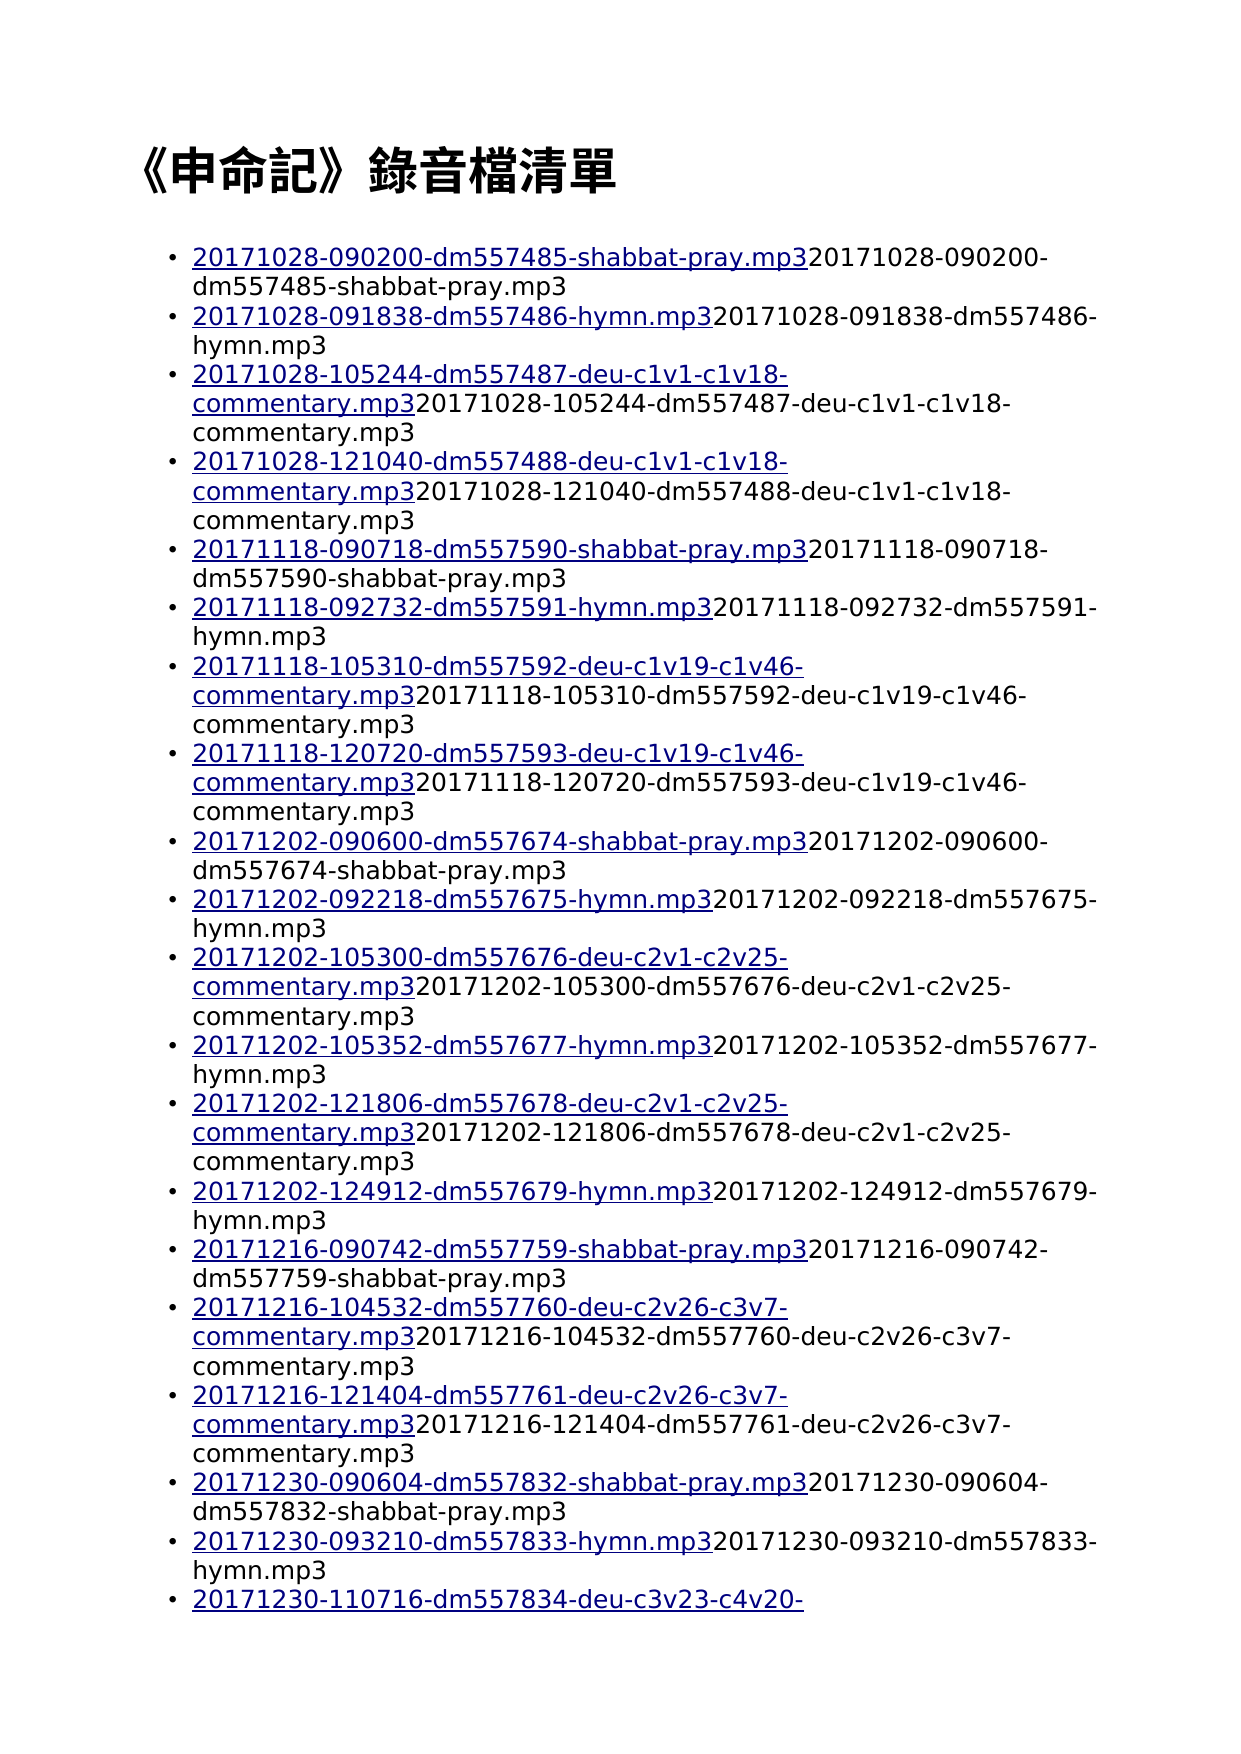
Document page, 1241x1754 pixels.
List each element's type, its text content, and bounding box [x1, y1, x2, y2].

list 20171202-105300-dm557676-deu-c2v1-c2v25-commentary.mp320171202-105300-dm557676-deu-c2v1-c2v25-commentary.mp3 [177, 943, 1122, 1031]
list 20171202-124912-dm557679-hymn.mp320171202-124912-dm557679-hymn.mp3 [177, 1177, 1122, 1235]
list 20171202-090600-dm557674-shabbat-pray.mp320171202-090600-dm557674-shabbat-pray.mp3 [177, 827, 1122, 885]
list 20171028-091838-dm557486-hymn.mp320171028-091838-dm557486-hymn.mp3 [177, 302, 1122, 360]
list 20171028-105244-dm557487-deu-c1v1-c1v18-commentary.mp320171028-105244-dm557487-deu-c1v1-c1v18-commentary.mp3 [177, 360, 1122, 447]
list 20171216-090742-dm557759-shabbat-pray.mp320171216-090742-dm557759-shabbat-pray.mp3 [177, 1235, 1122, 1293]
list 20171230-093210-dm557833-hymn.mp320171230-093210-dm557833-hymn.mp3 [177, 1527, 1122, 1585]
list 20171216-121404-dm557761-deu-c2v26-c3v7-commentary.mp320171216-121404-dm557761-deu-c2v26-c3v7-commentary.mp3 [177, 1381, 1122, 1468]
list 20171118-092732-dm557591-hymn.mp320171118-092732-dm557591-hymn.mp3 [177, 593, 1122, 652]
list 20171028-121040-dm557488-deu-c1v1-c1v18-commentary.mp320171028-121040-dm557488-deu-c1v1-c1v18-commentary.mp3 [177, 447, 1122, 535]
list 20171202-105352-dm557677-hymn.mp320171202-105352-dm557677-hymn.mp3 [177, 1031, 1122, 1089]
list 20171028-090200-dm557485-shabbat-pray.mp320171028-090200-dm557485-shabbat-pray.mp3 [177, 243, 1122, 302]
list 20171118-120720-dm557593-deu-c1v19-c1v46-commentary.mp320171118-120720-dm557593-deu-c1v19-c1v46-commentary.mp3 [177, 739, 1122, 827]
subtitle 《申命記》錄音檔清單 [118, 143, 1122, 201]
list 20171230-110716-dm557834-deu-c3v23-c4v20- [177, 1585, 1122, 1614]
list 20171118-090718-dm557590-shabbat-pray.mp320171118-090718-dm557590-shabbat-pray.mp3 [177, 535, 1122, 593]
list 20171118-105310-dm557592-deu-c1v19-c1v46-commentary.mp320171118-105310-dm557592-deu-c1v19-c1v46-commentary.mp3 [177, 652, 1122, 739]
list 20171202-092218-dm557675-hymn.mp320171202-092218-dm557675-hymn.mp3 [177, 885, 1122, 943]
list 20171230-090604-dm557832-shabbat-pray.mp320171230-090604-dm557832-shabbat-pray.mp3 [177, 1468, 1122, 1527]
list 20171202-121806-dm557678-deu-c2v1-c2v25-commentary.mp320171202-121806-dm557678-deu-c2v1-c2v25-commentary.mp3 [177, 1089, 1122, 1177]
list 20171216-104532-dm557760-deu-c2v26-c3v7-commentary.mp320171216-104532-dm557760-deu-c2v26-c3v7-commentary.mp3 [177, 1293, 1122, 1381]
